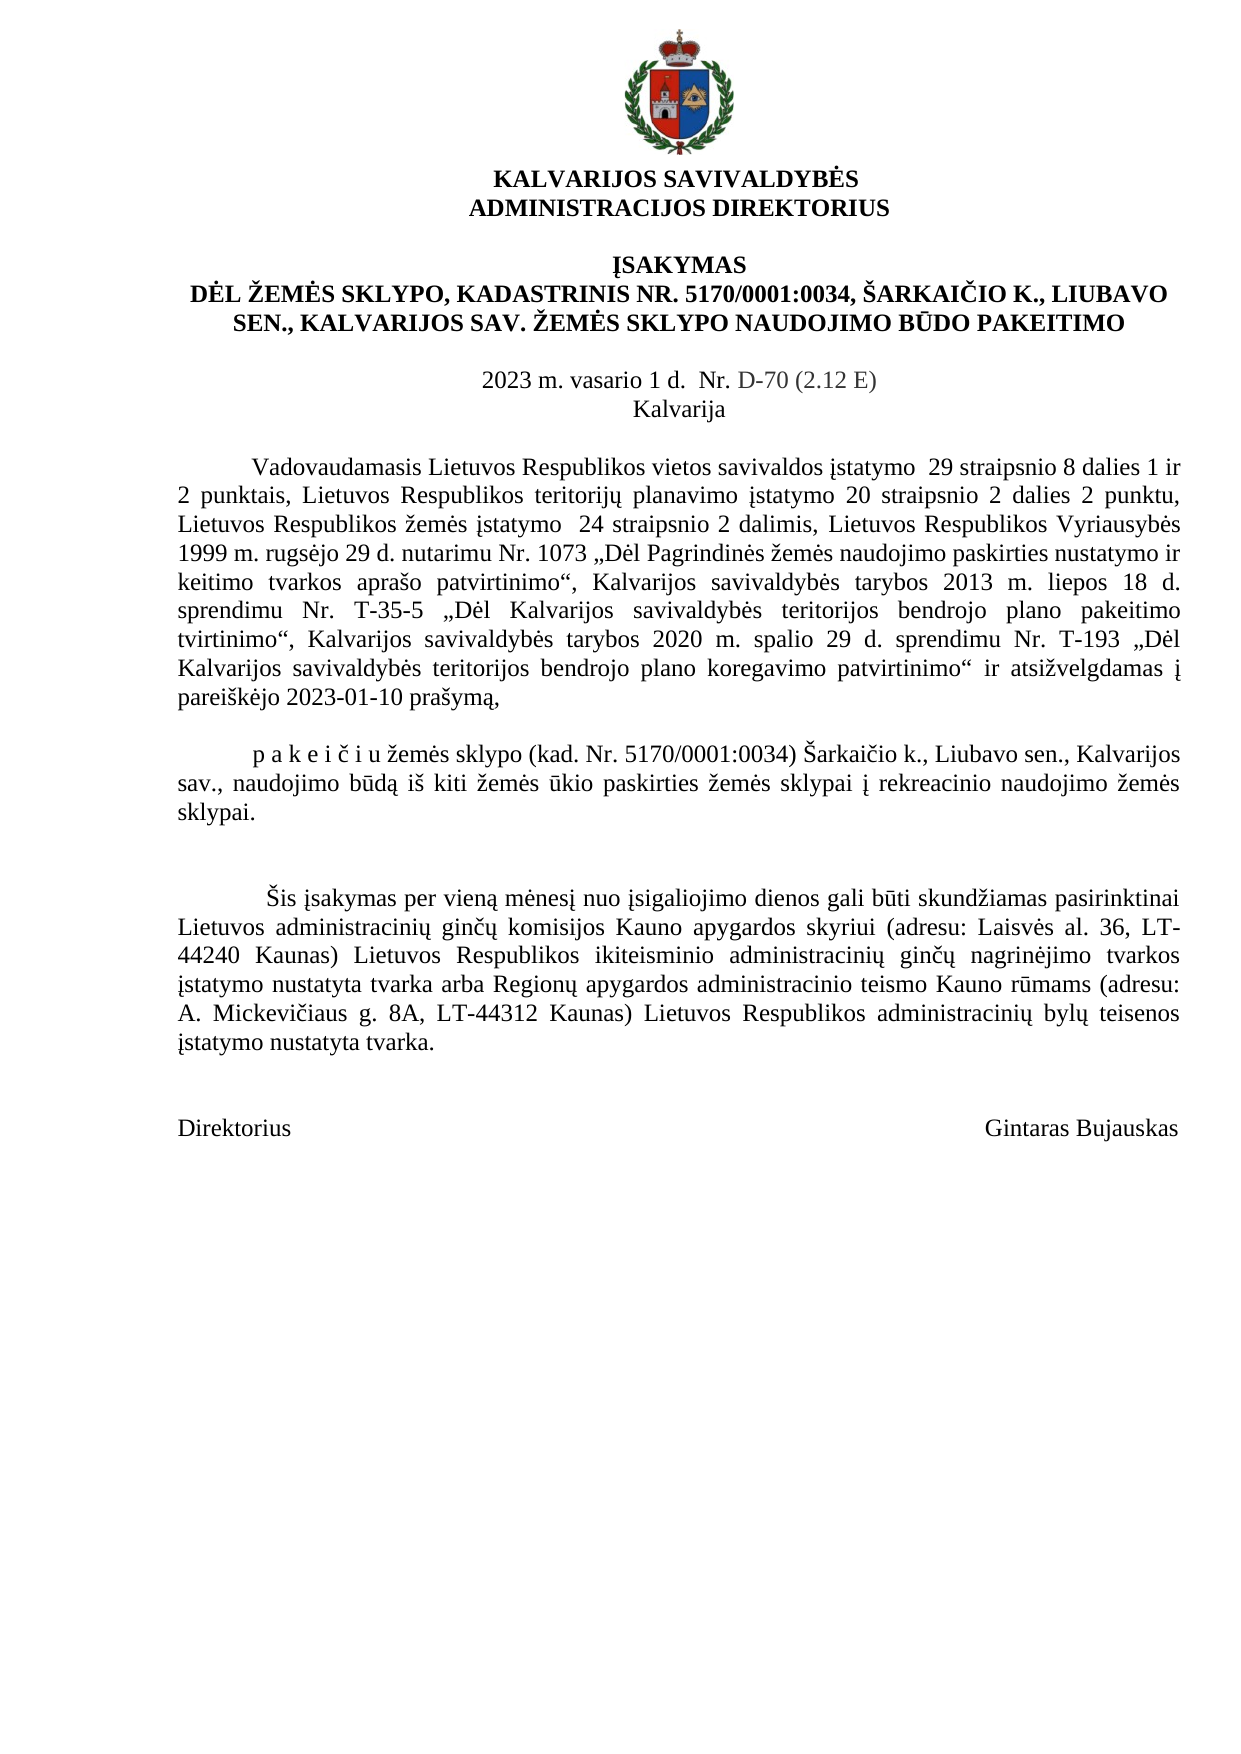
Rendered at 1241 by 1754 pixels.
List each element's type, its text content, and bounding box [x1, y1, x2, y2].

text Šis įsakymas per vieną mėnesį nuo įsigaliojimo dienos gali būti skundžiamas pasirinktinai Lietuvos administracinių ginčų komisijos Kauno apygardos skyriui (adresu: Laisvės al. 36, LT-44240 Kaunas) Lietuvos Respublikos ikiteisminio administracinių ginčų nagrinėjimo tvarkos įstatymo nustatyta tvarka arba Regionų apygardos administracinio teismo Kauno rūmams (adresu: A. Mickevičiaus g. 8A, LT-44312 Kaunas) Lietuvos Respublikos administracinių bylų teisenos įstatymo nustatyta tvarka. [177, 883, 1181, 1055]
text Vadovaudamasis Lietuvos Respublikos vietos savivaldos įstatymo 29 straipsnio 8 dalies 1 ir 2 punktais, Lietuvos Respublikos teritorijų planavimo įstatymo 20 straipsnio 2 dalies 2 punktu, Lietuvos Respublikos žemės įstatymo 24 straipsnio 2 dalimis, Lietuvos Respublikos Vyriausybės 1999 m. rugsėjo 29 d. nutarimu Nr. 1073 „Dėl Pagrindinės žemės naudojimo paskirties nustatymo ir keitimo tvarkos aprašo patvirtinimo“, Kalvarijos savivaldybės tarybos 2013 m. liepos 18 d. sprendimu Nr. T-35-5 „Dėl Kalvarijos savivaldybės teritorijos bendrojo plano pakeitimo tvirtinimo“, Kalvarijos savivaldybės tarybos 2020 m. spalio 29 d. sprendimu Nr. T-193 „Dėl Kalvarijos savivaldybės teritorijos bendrojo plano koregavimo patvirtinimo“ ir atsižvelgdamas į pareiškėjo 2023-01-10 prašymą, [177, 452, 1181, 710]
subtitle DĖL ŽEMĖS SKLYPO, KADASTRINIS NR. 5170/0001:0034, ŠARKAIČIO K., LIUBAVO SEN., KALVARIJOS SAV. ŽEMĖS SKLYPO NAUDOJIMO BŪDO PAKEITIMO [177, 279, 1181, 337]
text 2023 m. vasario 1 d. Nr. D-70 (2.12 E) [177, 365, 1181, 394]
text KALVARIJOS SAVIVALDYBĖS [177, 164, 1181, 193]
text ADMINISTRACIJOS DIREKTORIUS [177, 193, 1181, 222]
subtitle ĮSAKYMAS [177, 250, 1181, 279]
text Direktorius Gintaras Bujauskas [177, 1113, 1181, 1142]
text Kalvarija [177, 394, 1181, 423]
text p a k e i č i u žemės sklypo (kad. Nr. 5170/0001:0034) Šarkaičio k., Liubavo sen., Kalvarijos sav., naudojimo būdą iš kiti žemės ūkio paskirties žemės sklypai į rekreacinio naudojimo žemės sklypai. [177, 739, 1181, 825]
